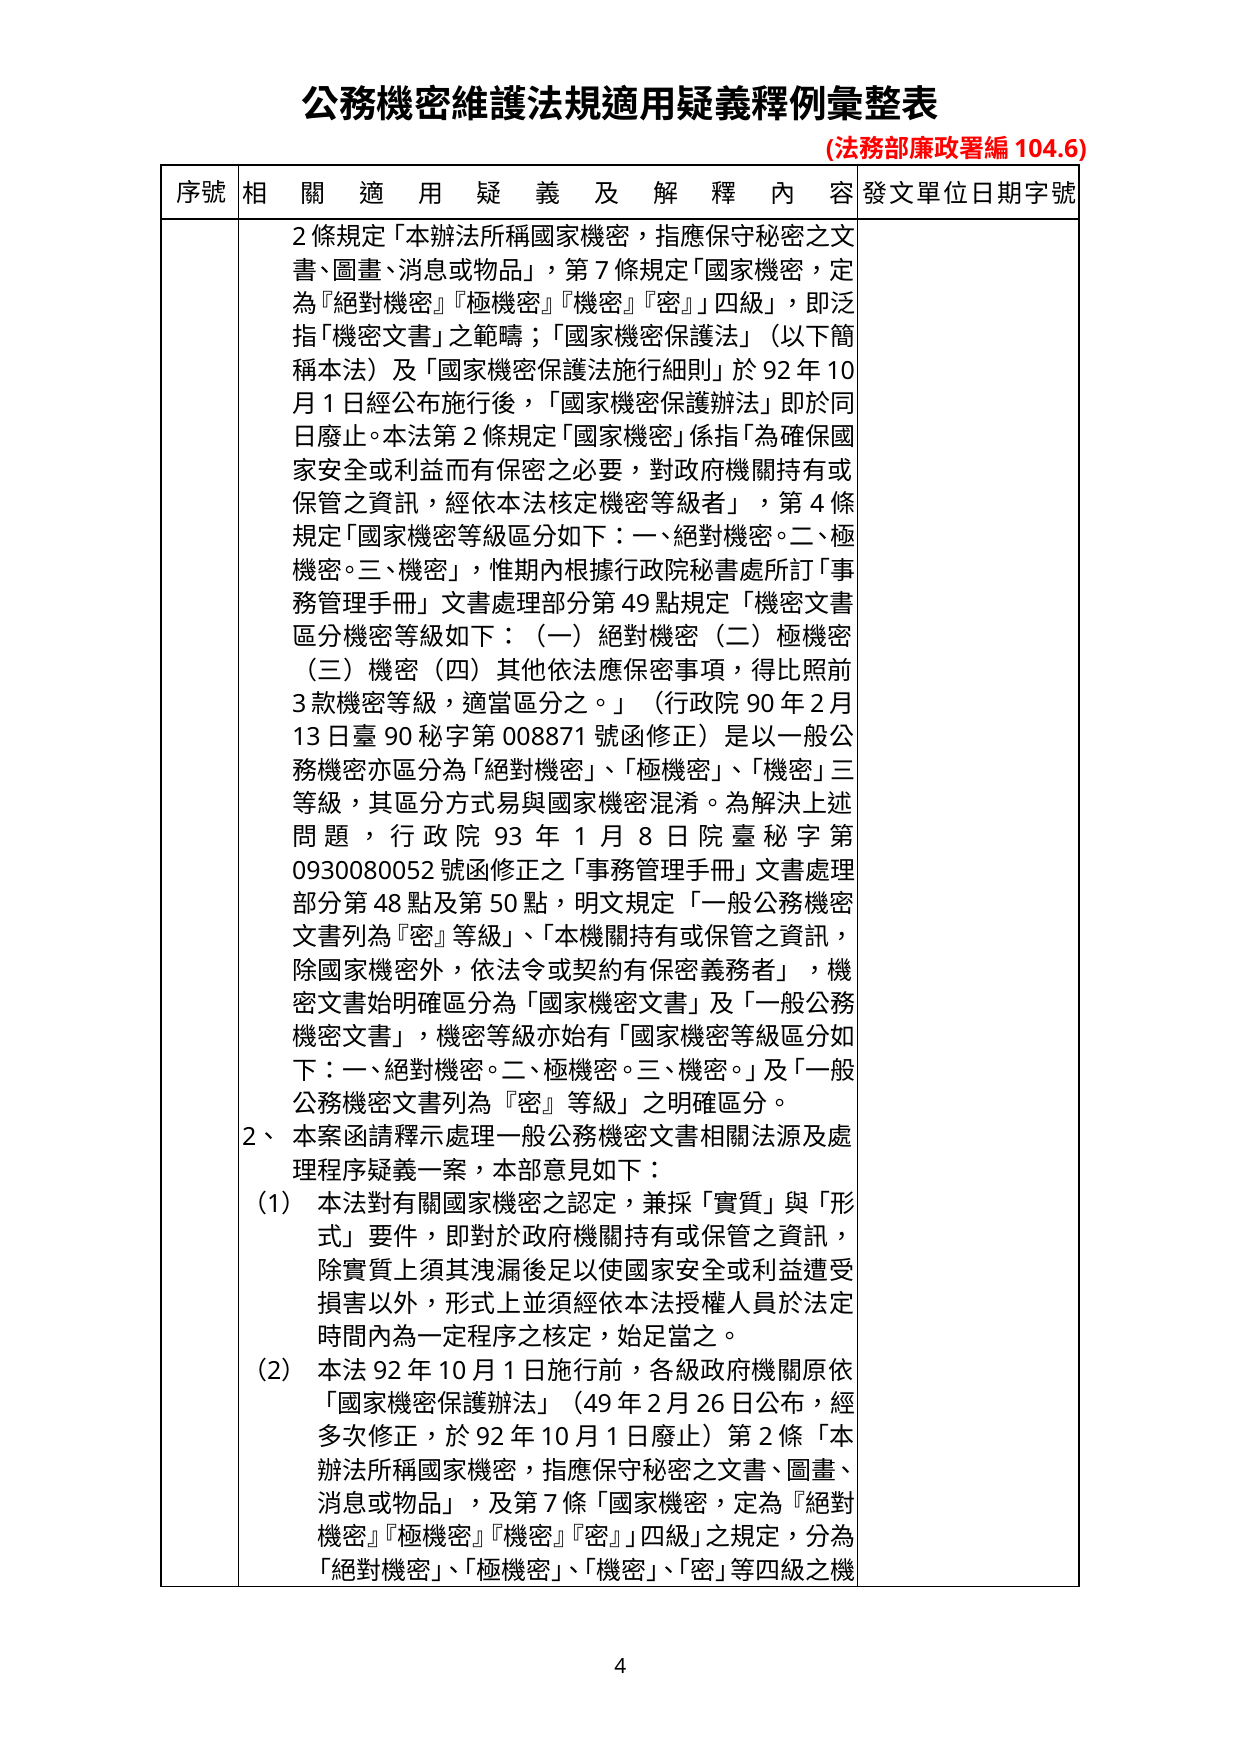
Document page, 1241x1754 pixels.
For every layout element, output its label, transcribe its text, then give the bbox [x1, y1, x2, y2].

table_header 序號 [162, 166, 238, 218]
table_cell 法務部 93年7月15日法政字第0930026347號函 [858, 220, 1078, 1586]
table_header 發文單位日期字號 [858, 166, 1078, 218]
table_cell 問：處理一般公務機密文書相關法源及處理程序疑義。 答： 有關公務機密之維護，過去係以行政院49年2月26日頒行之「國家機密保護辦法」為依據，該辦法第2條規定「本辦法所稱國家機密，指應保守秘密之文書、圖畫、消息或物品」，第7條規定「國家機密，定為『絕對機密』『極機密』『機密』『密』」四級」，即泛指「機密文書」之範疇；「國家機密保護法」（以下簡稱本法）及「國家機密保護法施行細則」於92年10月1日經公布施行後，「國家機密保護辦法」即於同日廢止。本法第2條規定「國家機密」係指「為確保國家安全或利益而有保密之必要，對政府機關持有或保管之資訊，經依本法核定機密等級者」，第4條規定「國家機密等級區分如下：一、絕對機密。二、極機密。三、機密」，惟期內根據行政院秘書處所訂「事務管理手冊」文書處理部分第49點規定「機密文書區分機密等級如下：（一）絕對機密（二）極機密（三）機密（四）其他依法應保密事項，得比照前3款機密等級，適當區分之。」（行政院90年2月13日臺90秘字第008871號函修正）是以一般公務機密亦區分為「絕對機密」、「極機密」、「機密」三等級，其區分方式易與國家機密混淆。為解決上述問題，行政院93年1月8日院臺秘字第0930080052號函修正之「事務管理手冊」文書處理部分第48點及第50點，明文規定「一般公務機密文書列為『密』等級」、「本機關持有或保管之資訊，除國家機密外，依法令或契約有保密義務者」，機密文書始明確區分為「國家機密文書」及「一般公務機密文書」，機密等級亦始有「國家機密等級區分如下：一、絕對機密。二、極機密。三、機密。」及「一般公務機密文書列為『密』等級」之明確區分。 本案函請釋示處理一般公務機密文書相關法源及處理程序疑義一案，本部意見如下： 本法對有關國家機密之認定，兼採「實質」與「形式」要件，即對於政府機關持有或保管之資訊，除實質上須其洩漏後足以使國家安全或利益遭受損害以外，形式上並須經依本法授權人員於法定時間內為一定程序之核定，始足當之。 本法92年10月1日施行前，各級政府機關原依「國家機密保護辦法」（49年2月26日公布，經多次修正，於92年10月1日廢止）第2條「本辦法所稱國家機密，指應保守秘密之文書、圖畫、消息或物品」，及第7條「國家機密，定為『絕對機密』『極機密』『機密』『密』」四級」之規定，分為「絕對機密」、「極機密」、「機密」、「密」等四級之機密文書，其列為「絕對機密」、「極機密」、「機密」之機密文書，均應依本法第39條規定重新核定，如屬「國家機密」者（「國家機密保護法施行細則」第2條），即應依本法所規定之相關保護措施辦理；非屬「國家機密」者（行政院93年1月8日函頒修正「事務管理手冊」文書處理部份第50點「一般公務機密，指本機關持有或保管之資訊，除國家機密外，依法令或契約有保密義務者」），即應依行政院93年1月8日函頒修正「事務管理手冊」文書處理部分文書保密相關保護措施辦理。 前揭機密文書經依本法第39條規定重新核定非屬「國家機密」者，即應依原核定權責辦理註銷、降低密等程序，其原核定「絕對機密」、「極機密」、「機密」之權責人員及辦理該項業務人員，因原核定及辦理之「絕對機密」、「極機密」、「機密」等機密文書非屬「國家機密」範疇，自不受本法第26條之約束。 臺北市政府自90年3月迄今，原依該府「文書處理實施要點」核列「絕對機密」、「極機密」、「機密」之機密文書，於依本法第39條規定重新核定前，為確保國家安全及國家利益，仍請依本法所規定之相關保護措施辦理，並請依法儘速辦理重新核定。 另部分機關於本法草案研訂期間至92年2月本法公布後及行政院「事務管理手冊」文書處理部分修正條文93年1月8日函頒前，依前揭說明二及行政院90年10月24日訂定發布之「機密檔案管理辦法」第3條「機密檔案之機密等級，區分如下：一、絕對機密。二、極機密。三、機密。」之規定，因無「密」級之密等致無法辦理歸檔，乃改列「機密」密等以利歸檔作業之機密文書，因原即非屬本法第2條及本法施行細則第2條所定「機密」（「國家機密」）之範疇，似可簡化以通案檢討方式辦理，餘仍應詳實檢視並依本法第39條重新核定，以確保國家安全及國家利益。 [239, 220, 857, 1586]
table_header 相關適用疑義及解釋內容 [239, 166, 857, 218]
table_cell [162, 220, 238, 1586]
